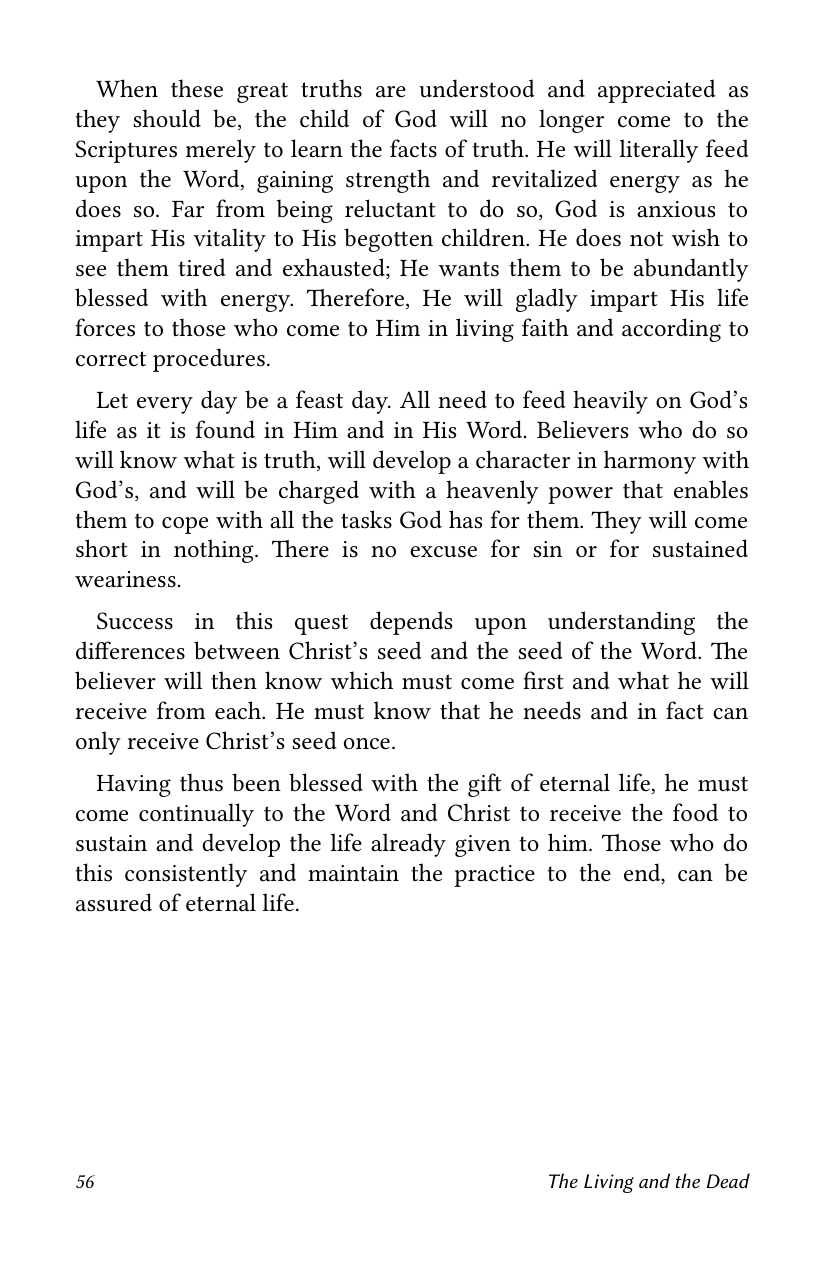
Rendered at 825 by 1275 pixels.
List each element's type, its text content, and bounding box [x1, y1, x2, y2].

text When these great truths are understood and appreciated as they should be, the child of God will no longer come to the Scriptures merely to learn the facts of truth. He will literally feed upon the Word, gaining strength and revitalized energy as he does so. Far from being reluctant to do so, God is anxious to impart His vitality to His begotten children. He does not wish to see them tired and exhausted; He wants them to be abundantly blessed with energy. Therefore, He will gladly impart His life forces to those who come to Him in living faith and according to correct procedures. [75, 75, 750, 373]
text Success in this quest depends upon understanding the differences between Christ’s seed and the seed of the Word. The believer will then know which must come first and what he will receive from each. He must know that he needs and in fact can only receive Christ’s seed once. [75, 607, 750, 756]
text Let every day be a feast day. All need to feed heavily on God’s life as it is found in Him and in His Word. Believers who do so will know what is truth, will develop a character in harmony with God’s, and will be charged with a heavenly power that enables them to cope with all the tasks God has for them. They will come short in nothing. There is no excuse for sin or for sustained weariness. [75, 386, 750, 594]
text Having thus been blessed with the gift of eternal life, he must come continually to the Word and Christ to receive the food to sustain and develop the life already given to him. Those who do this consistently and maintain the practice to the end, can be assured of eternal life. [75, 769, 750, 917]
